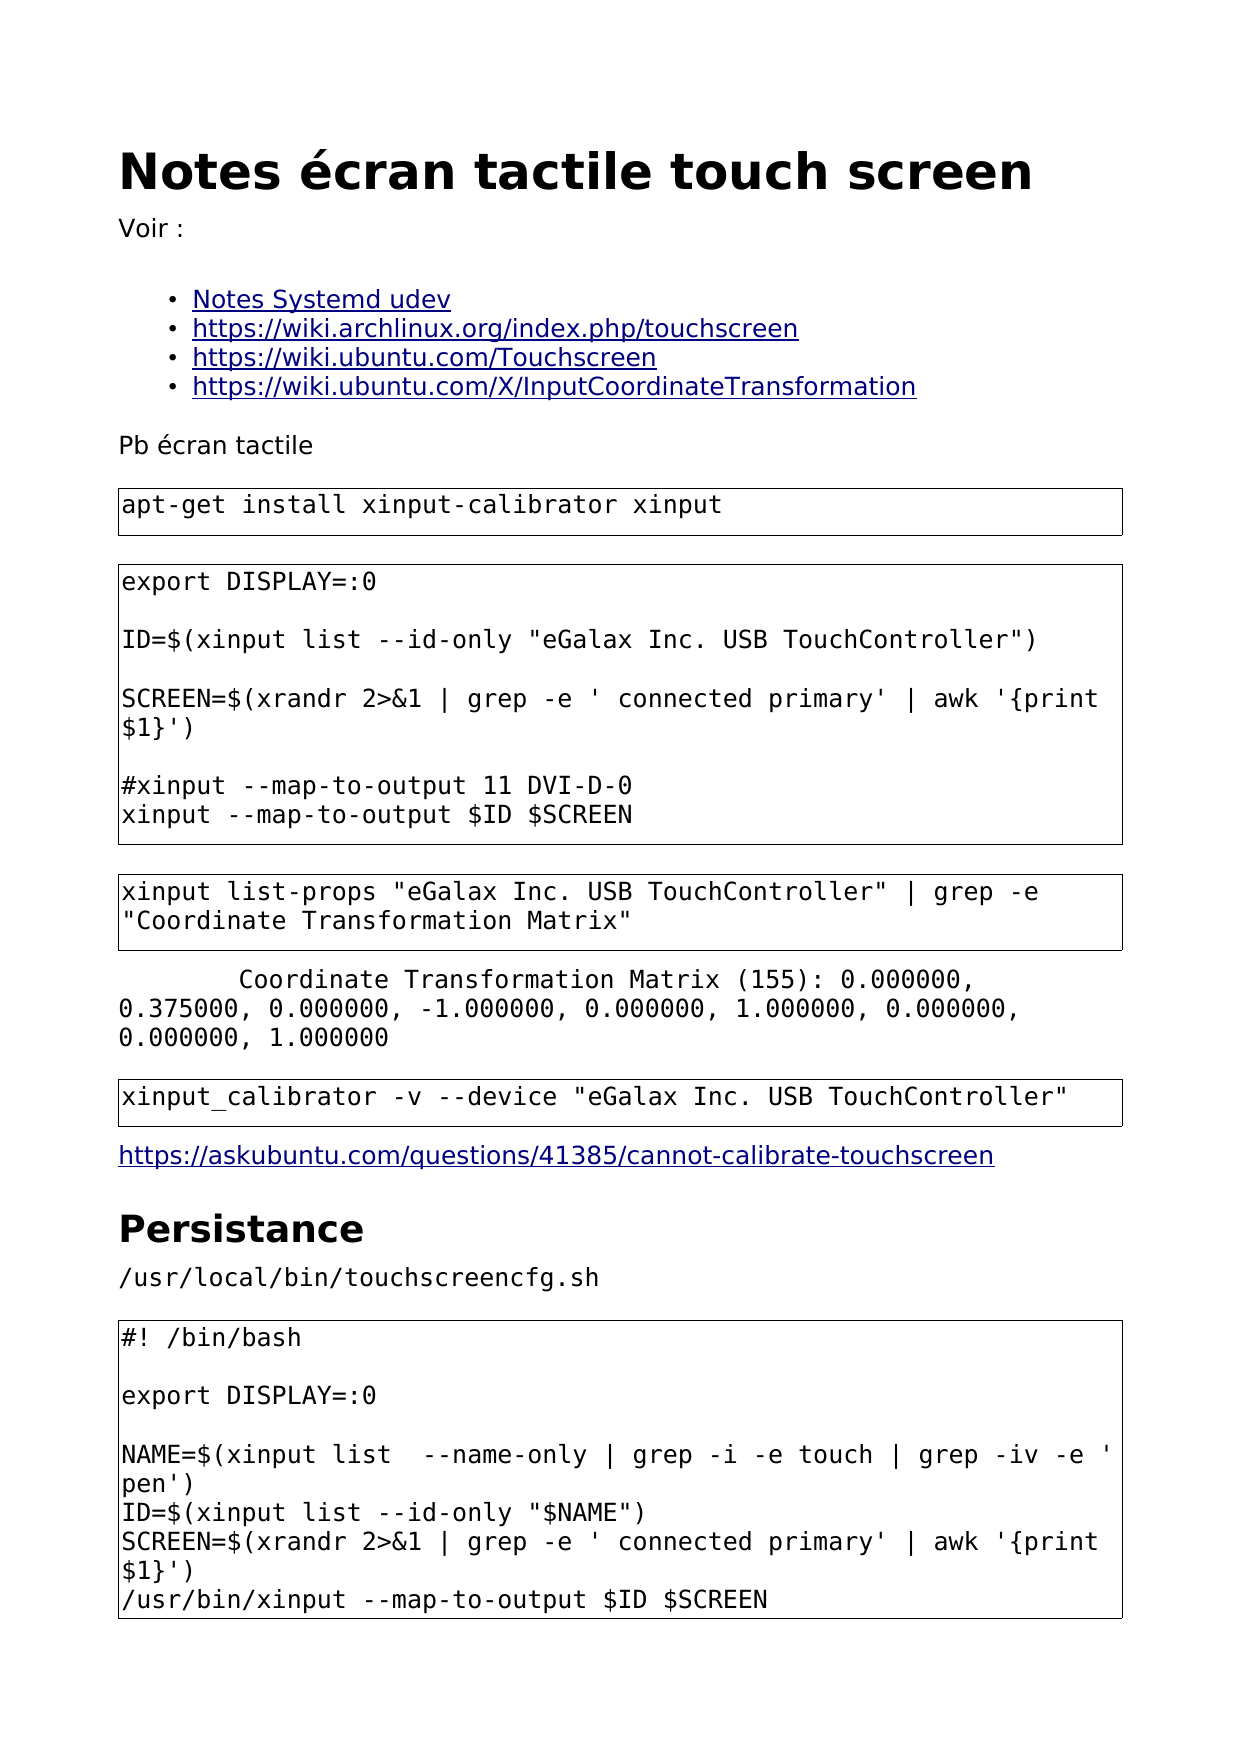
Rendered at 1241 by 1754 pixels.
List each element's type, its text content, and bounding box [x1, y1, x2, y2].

table_header xinput list-props "eGalax Inc. USB TouchController" | grep -e "Coordinate Transformation Matrix" [119, 875, 1122, 950]
text Pb écran tactile [118, 431, 1122, 460]
subtitle Persistance [118, 1207, 1122, 1251]
text Coordinate Transformation Matrix (155): 0.000000, 0.375000, 0.000000, -1.000000, 0.000000, 1.000000, 0.000000, 0.000000, 1.000000 [118, 965, 1122, 1052]
table_header export DISPLAY=:0 ID=$(xinput list --id-only "eGalax Inc. USB TouchController") SCREEN=$(xrandr 2>&1 | grep -e ' connected primary' | awk '{print $1}') #xinput --map-to-output 11 DVI-D-0 xinput --map-to-output $ID $SCREEN [119, 565, 1122, 844]
list https://wiki.ubuntu.com/X/InputCoordinateTransformation [177, 372, 1122, 402]
table_header apt-get install xinput-calibrator xinput [119, 489, 1122, 534]
table_header #! /bin/bash export DISPLAY=:0 NAME=$(xinput list --name-only | grep -i -e touch | grep -iv -e ' pen') ID=$(xinput list --id-only "$NAME") SCREEN=$(xrandr 2>&1 | grep -e ' connected primary' | awk '{print $1}') /usr/bin/xinput --map-to-output $ID $SCREEN [119, 1321, 1122, 1618]
subtitle Notes écran tactile touch screen [118, 143, 1122, 201]
list https://wiki.ubuntu.com/Touchscreen [177, 343, 1122, 372]
text Voir : [118, 214, 1122, 243]
table_header xinput_calibrator -v --device "eGalax Inc. USB TouchController" [119, 1080, 1122, 1126]
text /usr/local/bin/touchscreencfg.sh [118, 1264, 1122, 1293]
text https://askubuntu.com/questions/41385/cannot-calibrate-touchscreen [118, 1141, 1122, 1170]
list Notes Systemd udev [177, 285, 1122, 314]
list https://wiki.archlinux.org/index.php/touchscreen [177, 314, 1122, 343]
